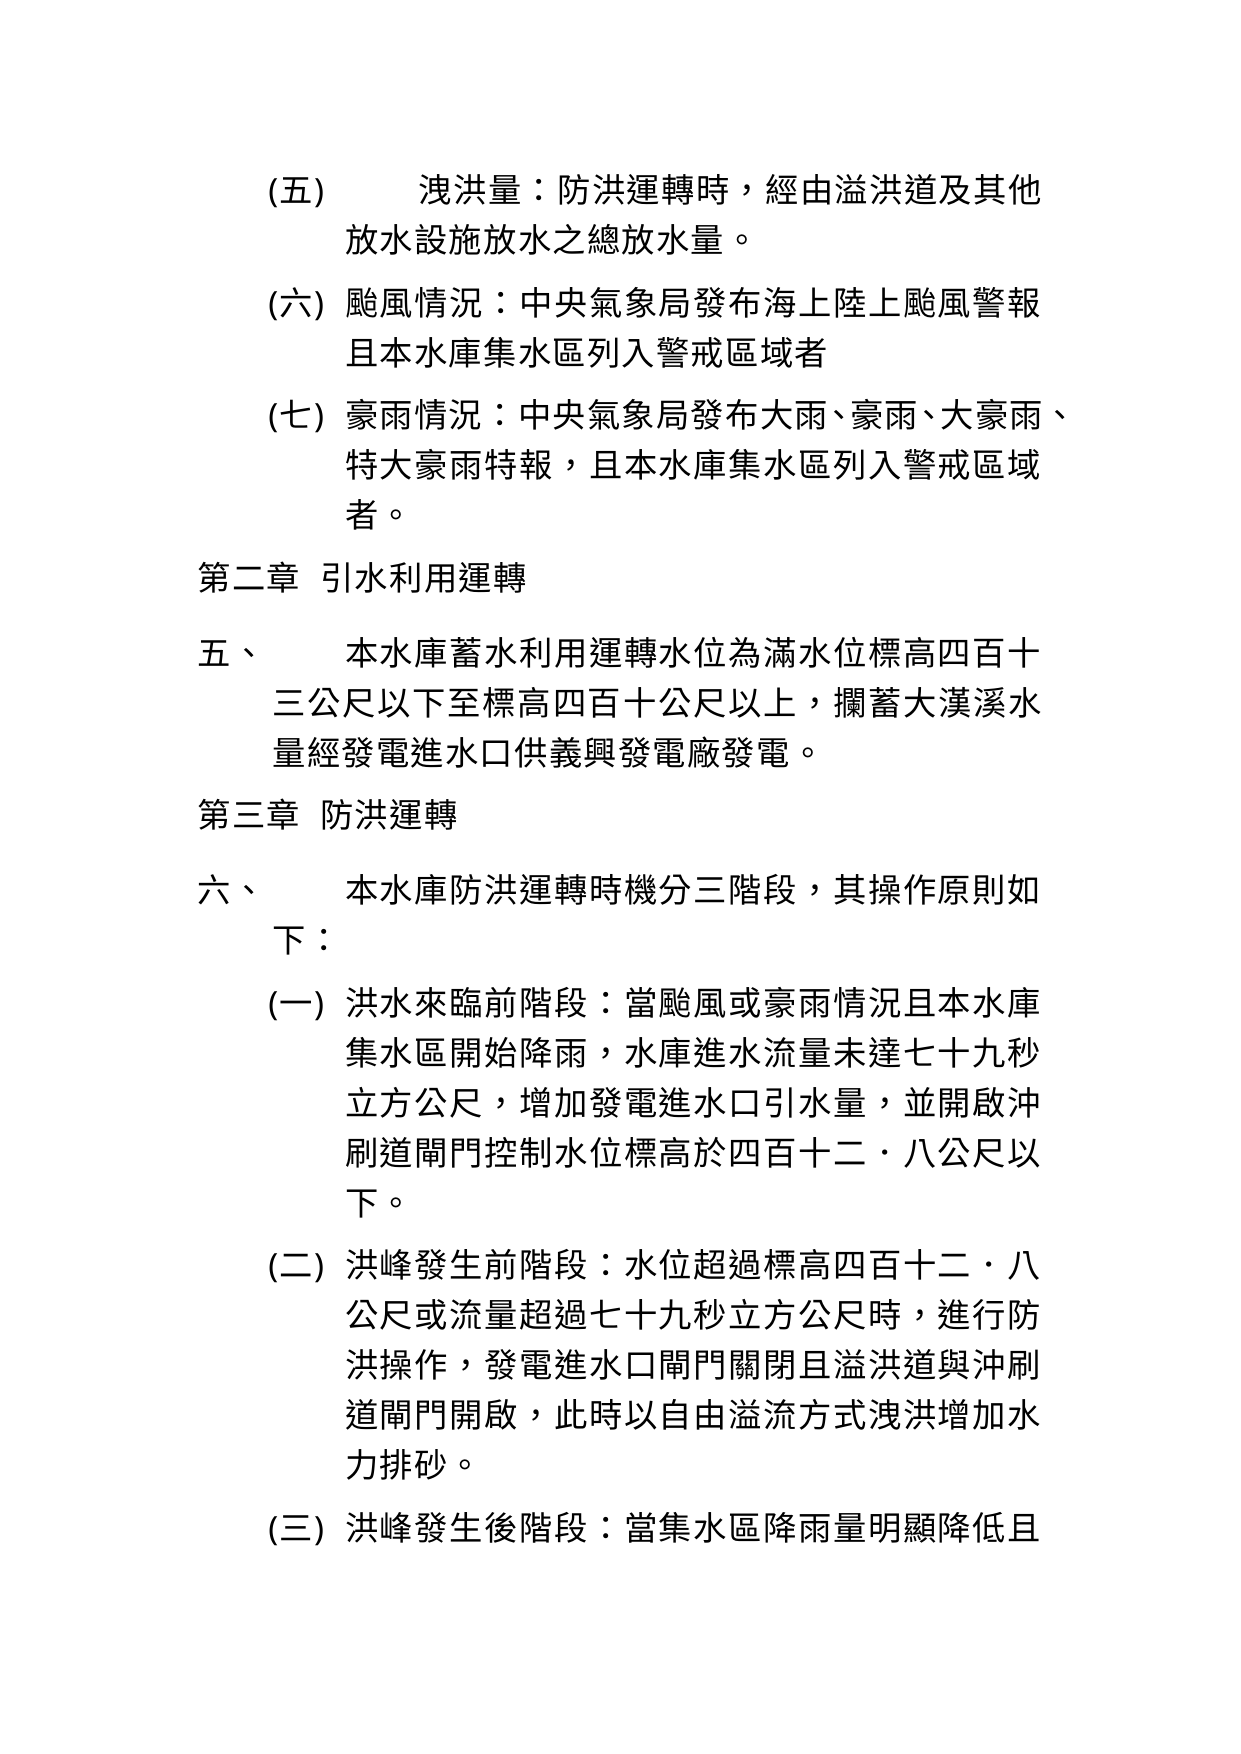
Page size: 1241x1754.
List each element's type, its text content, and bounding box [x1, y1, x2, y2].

subtitle 第三章 防洪運轉 [197, 788, 1043, 838]
subtitle 第二章 引水利用運轉 [197, 550, 1043, 600]
list 洩洪量：防洪運轉時，經由溢洪道及其他放水設施放水之總放水量。 [268, 163, 1043, 263]
list 颱風情況：中央氣象局發布海上陸上颱風警報，且本水庫集水區列入警戒區域者 [268, 275, 1043, 375]
list 本水庫防洪運轉時機分三階段，其操作原則如下： [197, 863, 1043, 963]
list 洪水來臨前階段：當颱風或豪雨情況且本水庫集水區開始降雨，水庫進水流量未達七十九秒立方公尺，增加發電進水口引水量，並開啟沖刷道閘門控制水位標高於四百十二．八公尺以下。 [268, 975, 1043, 1225]
list 洪峰發生前階段：水位超過標高四百十二．八公尺或流量超過七十九秒立方公尺時，進行防洪操作，發電進水口閘門關閉且溢洪道與沖刷道閘門開啟，此時以自由溢流方式洩洪增加水力排砂。 [268, 1238, 1043, 1488]
list 洪峰發生後階段：當集水區降雨量明顯降低且 [268, 1500, 1043, 1550]
list 本水庫蓄水利用運轉水位為滿水位標高四百十三公尺以下至標高四百十公尺以上，攔蓄大漢溪水量經發電進水口供義興發電廠發電。 [197, 625, 1043, 775]
list 豪雨情況：中央氣象局發布大雨、豪雨、大豪雨、特大豪雨特報，且本水庫集水區列入警戒區域者。 [268, 388, 1043, 538]
